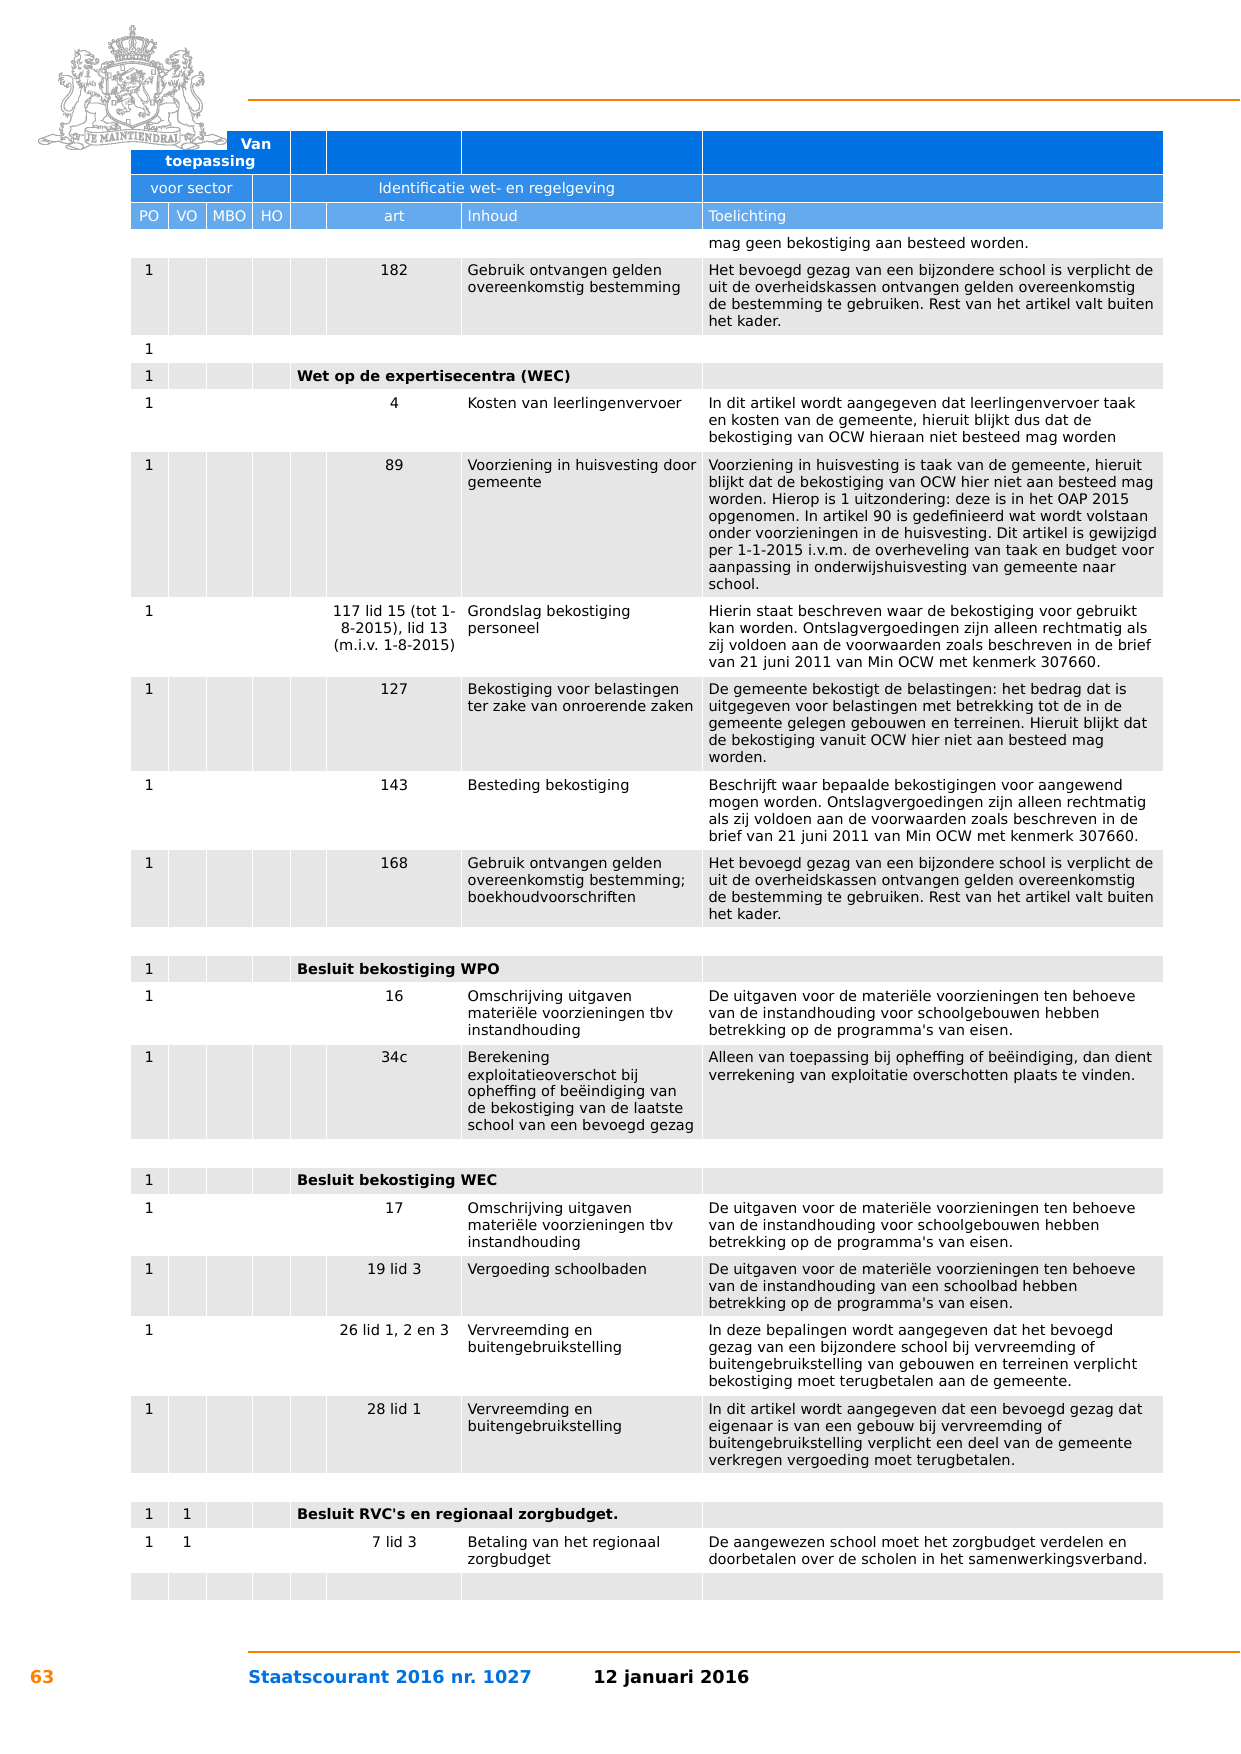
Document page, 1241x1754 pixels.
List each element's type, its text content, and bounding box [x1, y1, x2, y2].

table_cell Besluit bekostiging WPO [291, 956, 702, 982]
table_cell [169, 983, 206, 1044]
table_cell [169, 677, 206, 771]
table_cell [291, 1529, 326, 1572]
table_cell [207, 1168, 252, 1194]
table_cell [291, 452, 326, 597]
table_cell [253, 452, 290, 597]
table_cell [291, 772, 326, 849]
table_cell [253, 956, 290, 982]
table_cell [253, 1256, 290, 1316]
table_cell [207, 391, 252, 451]
table_cell [462, 1573, 702, 1600]
table_cell 117 lid 15 (tot 1-8-2015), lid 13 (m.i.v. 1-8-2015) [327, 598, 461, 676]
table_cell art [327, 203, 461, 229]
table_cell PO [131, 203, 168, 229]
table_cell [291, 598, 326, 676]
table_cell [253, 258, 290, 335]
table_cell 1 [131, 1168, 168, 1194]
table_cell 1 [131, 772, 168, 849]
table_cell 1 [131, 336, 168, 362]
table_cell [253, 929, 290, 955]
table_cell 1 [131, 1318, 168, 1395]
table_cell Betaling van het regionaal zorgbudget [462, 1529, 702, 1572]
table_cell [253, 1318, 290, 1395]
table_cell [169, 1045, 206, 1139]
table_cell Voorziening in huisvesting is taak van de gemeente, hieruit blijkt dat de bekostiging van OCW hier niet aan besteed mag worden. Hierop is 1 uitzondering: deze is in het OAP 2015 opgenomen. In artikel 90 is gedefinieerd wat wordt volstaan onder voorzieningen in de huisvesting. Dit artikel is gewijzigd per 1-1-2015 i.v.m. de overheveling van taak en budget voor aanpassing in onderwijshuisvesting van gemeente naar school. [703, 452, 1163, 597]
table_cell [703, 956, 1163, 982]
table_cell Gebruik ontvangen gelden overeenkomstig bestemming [462, 258, 702, 335]
table_cell [703, 929, 1163, 955]
table_cell [291, 230, 326, 256]
table_cell 1 [131, 1502, 168, 1528]
table_cell [169, 598, 206, 676]
table_cell [207, 336, 252, 362]
table_cell [169, 1168, 206, 1194]
table_header [291, 131, 326, 174]
table_cell 1 [131, 1195, 168, 1255]
table_cell [703, 1140, 1163, 1166]
table_cell [253, 1140, 290, 1166]
table_cell [253, 363, 290, 389]
table_cell [253, 850, 290, 927]
table_cell 1 [131, 391, 168, 451]
table_cell VO [169, 203, 206, 229]
table_cell [207, 452, 252, 597]
table_cell [207, 1474, 252, 1501]
table_cell [703, 175, 1163, 202]
table_cell [207, 1045, 252, 1139]
table_cell De uitgaven voor de materiële voorzieningen ten behoeve van de instandhouding voor schoolgebouwen hebben betrekking op de programma's van eisen. [703, 1195, 1163, 1255]
table_cell [703, 1573, 1163, 1600]
table_cell [169, 336, 206, 362]
table_cell 17 [327, 1195, 461, 1255]
table_cell Het bevoegd gezag van een bijzondere school is verplicht de uit de overheidskassen ontvangen gelden overeenkomstig de bestemming te gebruiken. Rest van het artikel valt buiten het kader. [703, 258, 1163, 335]
table_cell [207, 1195, 252, 1255]
table_cell [207, 1529, 252, 1572]
table_cell [291, 677, 326, 771]
table_cell [169, 956, 206, 982]
table_cell [253, 336, 290, 362]
table_cell [207, 1256, 252, 1316]
table_cell [169, 230, 206, 256]
table_cell [207, 956, 252, 982]
table_cell Identificatie wet- en regelgeving [291, 175, 702, 202]
table_cell [207, 929, 252, 955]
table_cell [131, 1474, 168, 1501]
table_cell 26 lid 1, 2 en 3 [327, 1318, 461, 1395]
table_cell 1 [131, 452, 168, 597]
table_cell De uitgaven voor de materiële voorzieningen ten behoeve van de instandhouding voor schoolgebouwen hebben betrekking op de programma's van eisen. [703, 983, 1163, 1044]
table_cell Inhoud [462, 203, 702, 229]
table_cell [253, 983, 290, 1044]
table_cell [253, 1396, 290, 1473]
table_cell [207, 1573, 252, 1600]
table_cell [327, 230, 461, 256]
table_cell [327, 1140, 461, 1166]
table_cell 1 [131, 850, 168, 927]
table_cell voor sector [131, 175, 252, 202]
table_cell De uitgaven voor de materiële voorzieningen ten behoeve van de instandhouding van een schoolbad hebben betrekking op de programma's van eisen. [703, 1256, 1163, 1316]
table_cell [462, 336, 702, 362]
table_cell 16 [327, 983, 461, 1044]
table_header [327, 131, 461, 174]
table_cell [253, 391, 290, 451]
table_cell [327, 929, 461, 955]
table_cell [169, 391, 206, 451]
table_cell Wet op de expertisecentra (WEC) [291, 363, 702, 389]
table_cell [253, 1474, 290, 1501]
table_cell 1 [131, 956, 168, 982]
table_cell [253, 1045, 290, 1139]
table_cell [291, 203, 326, 229]
table_cell [253, 1168, 290, 1194]
table_cell 1 [131, 598, 168, 676]
table_cell [169, 929, 206, 955]
table_cell Kosten van leerlingenvervoer [462, 391, 702, 451]
table_cell [291, 983, 326, 1044]
table_cell 1 [131, 983, 168, 1044]
table_cell [169, 452, 206, 597]
table_cell 1 [131, 677, 168, 771]
table_cell [169, 1573, 206, 1600]
table_cell [169, 1195, 206, 1255]
table_cell [703, 1502, 1163, 1528]
table_cell Vervreemding en buitengebruikstelling [462, 1396, 702, 1473]
table_cell [169, 772, 206, 849]
table_cell [253, 1502, 290, 1528]
table_cell [462, 929, 702, 955]
table_cell [253, 598, 290, 676]
table_header Van toepassing [131, 131, 290, 174]
table_cell [253, 1195, 290, 1255]
table_cell 168 [327, 850, 461, 927]
table_cell 143 [327, 772, 461, 849]
table_cell [291, 1195, 326, 1255]
table_cell [207, 1396, 252, 1473]
table_cell [207, 850, 252, 927]
table_cell Hierin staat beschreven waar de bekostiging voor gebruikt kan worden. Ontslagvergoedingen zijn alleen rechtmatig als zij voldoen aan de voorwaarden zoals beschreven in de brief van 21 juni 2011 van Min OCW met kenmerk 307660. [703, 598, 1163, 676]
table_cell [207, 258, 252, 335]
table_cell [703, 1474, 1163, 1501]
table_cell mag geen bekostiging aan besteed worden. [703, 230, 1163, 256]
table_cell [207, 1318, 252, 1395]
table_cell [291, 391, 326, 451]
table_cell Voorziening in huisvesting door gemeente [462, 452, 702, 597]
table_cell 19 lid 3 [327, 1256, 461, 1316]
table_cell [291, 929, 326, 955]
table_cell Vergoeding schoolbaden [462, 1256, 702, 1316]
table_cell [207, 1140, 252, 1166]
table_cell [131, 929, 168, 955]
table_cell HO [253, 203, 290, 229]
table_cell [207, 772, 252, 849]
table_cell [291, 850, 326, 927]
table_cell Omschrijving uitgaven materiële voorzieningen tbv instandhouding [462, 1195, 702, 1255]
table_cell 4 [327, 391, 461, 451]
table_cell In dit artikel wordt aangegeven dat een bevoegd gezag dat eigenaar is van een gebouw bij vervreemding of buitengebruikstelling verplicht een deel van de gemeente verkregen vergoeding moet terugbetalen. [703, 1396, 1163, 1473]
table_cell [169, 1474, 206, 1501]
table_cell 1 [169, 1529, 206, 1572]
table_cell [291, 1045, 326, 1139]
table_cell [291, 1573, 326, 1600]
table_cell [207, 1502, 252, 1528]
table_cell [253, 677, 290, 771]
table_cell Besluit RVC's en regionaal zorgbudget. [291, 1502, 702, 1528]
table_cell 1 [131, 258, 168, 335]
table_cell [291, 1140, 326, 1166]
table_cell In dit artikel wordt aangegeven dat leerlingenvervoer taak en kosten van de gemeente, hieruit blijkt dus dat de bekostiging van OCW hieraan niet besteed mag worden [703, 391, 1163, 451]
table_cell 1 [131, 1529, 168, 1572]
table_cell Alleen van toepassing bij opheffing of beëindiging, dan dient verrekening van exploitatie overschotten plaats te vinden. [703, 1045, 1163, 1139]
table_cell 7 lid 3 [327, 1529, 461, 1572]
table_cell [253, 230, 290, 256]
table_cell [169, 1140, 206, 1166]
table_cell [169, 1396, 206, 1473]
table_cell [253, 1573, 290, 1600]
table_cell [291, 1256, 326, 1316]
table_cell Het bevoegd gezag van een bijzondere school is verplicht de uit de overheidskassen ontvangen gelden overeenkomstig de bestemming te gebruiken. Rest van het artikel valt buiten het kader. [703, 850, 1163, 927]
table_header [462, 131, 702, 174]
table_cell 34c [327, 1045, 461, 1139]
table_cell Besteding bekostiging [462, 772, 702, 849]
table_cell [327, 1573, 461, 1600]
table_cell [327, 1474, 461, 1501]
table_header [703, 131, 1163, 174]
table_cell [703, 336, 1163, 362]
table_cell [253, 772, 290, 849]
table_cell Bekostiging voor belastingen ter zake van onroerende zaken [462, 677, 702, 771]
table_cell [169, 363, 206, 389]
table_cell MBO [207, 203, 252, 229]
table_cell [207, 230, 252, 256]
table_cell [291, 1396, 326, 1473]
table_cell [462, 1474, 702, 1501]
table_cell [207, 598, 252, 676]
table_cell 1 [169, 1502, 206, 1528]
table_cell [253, 1529, 290, 1572]
table_cell [462, 230, 702, 256]
table_cell [207, 677, 252, 771]
table_cell Toelichting [703, 203, 1163, 229]
table_cell Besluit bekostiging WEC [291, 1168, 702, 1194]
table_cell Berekening exploitatieoverschot bij opheffing of beëindiging van de bekostiging van de laatste school van een bevoegd gezag [462, 1045, 702, 1139]
table_cell Beschrijft waar bepaalde bekostigingen voor aangewend mogen worden. Ontslagvergoedingen zijn alleen rechtmatig als zij voldoen aan de voorwaarden zoals beschreven in de brief van 21 juni 2011 van Min OCW met kenmerk 307660. [703, 772, 1163, 849]
table_cell Grondslag bekostiging personeel [462, 598, 702, 676]
table_cell [703, 1168, 1163, 1194]
table_cell [169, 258, 206, 335]
table_cell [169, 1318, 206, 1395]
table_cell De gemeente bekostigt de belastingen: het bedrag dat is uitgegeven voor belastingen met betrekking tot de in de gemeente gelegen gebouwen en terreinen. Hieruit blijkt dat de bekostiging vanuit OCW hier niet aan besteed mag worden. [703, 677, 1163, 771]
table_cell [131, 230, 168, 256]
table_cell Vervreemding en buitengebruikstelling [462, 1318, 702, 1395]
table_cell [462, 1140, 702, 1166]
picture [38, 25, 227, 150]
table_cell 89 [327, 452, 461, 597]
table_cell [207, 363, 252, 389]
table_cell [131, 1140, 168, 1166]
table_cell [207, 983, 252, 1044]
table_cell [291, 1474, 326, 1501]
table_cell [169, 850, 206, 927]
table_cell 182 [327, 258, 461, 335]
table_cell 1 [131, 1396, 168, 1473]
table_cell [291, 258, 326, 335]
table_cell 1 [131, 363, 168, 389]
table_cell 28 lid 1 [327, 1396, 461, 1473]
table_cell [703, 363, 1163, 389]
table_cell In deze bepalingen wordt aangegeven dat het bevoegd gezag van een bijzondere school bij vervreemding of buitengebruikstelling van gebouwen en terreinen verplicht bekostiging moet terugbetalen aan de gemeente. [703, 1318, 1163, 1395]
table_cell 1 [131, 1045, 168, 1139]
table_cell Gebruik ontvangen gelden overeenkomstig bestemming; boekhoudvoorschriften [462, 850, 702, 927]
table_cell [291, 1318, 326, 1395]
table_cell 1 [131, 1256, 168, 1316]
table_cell Omschrijving uitgaven materiële voorzieningen tbv instandhouding [462, 983, 702, 1044]
table_cell 127 [327, 677, 461, 771]
table_cell [169, 1256, 206, 1316]
table_cell [291, 336, 326, 362]
table_cell [327, 336, 461, 362]
table_cell [253, 175, 290, 202]
table_cell [131, 1573, 168, 1600]
table_cell De aangewezen school moet het zorgbudget verdelen en doorbetalen over de scholen in het samenwerkingsverband. [703, 1529, 1163, 1572]
